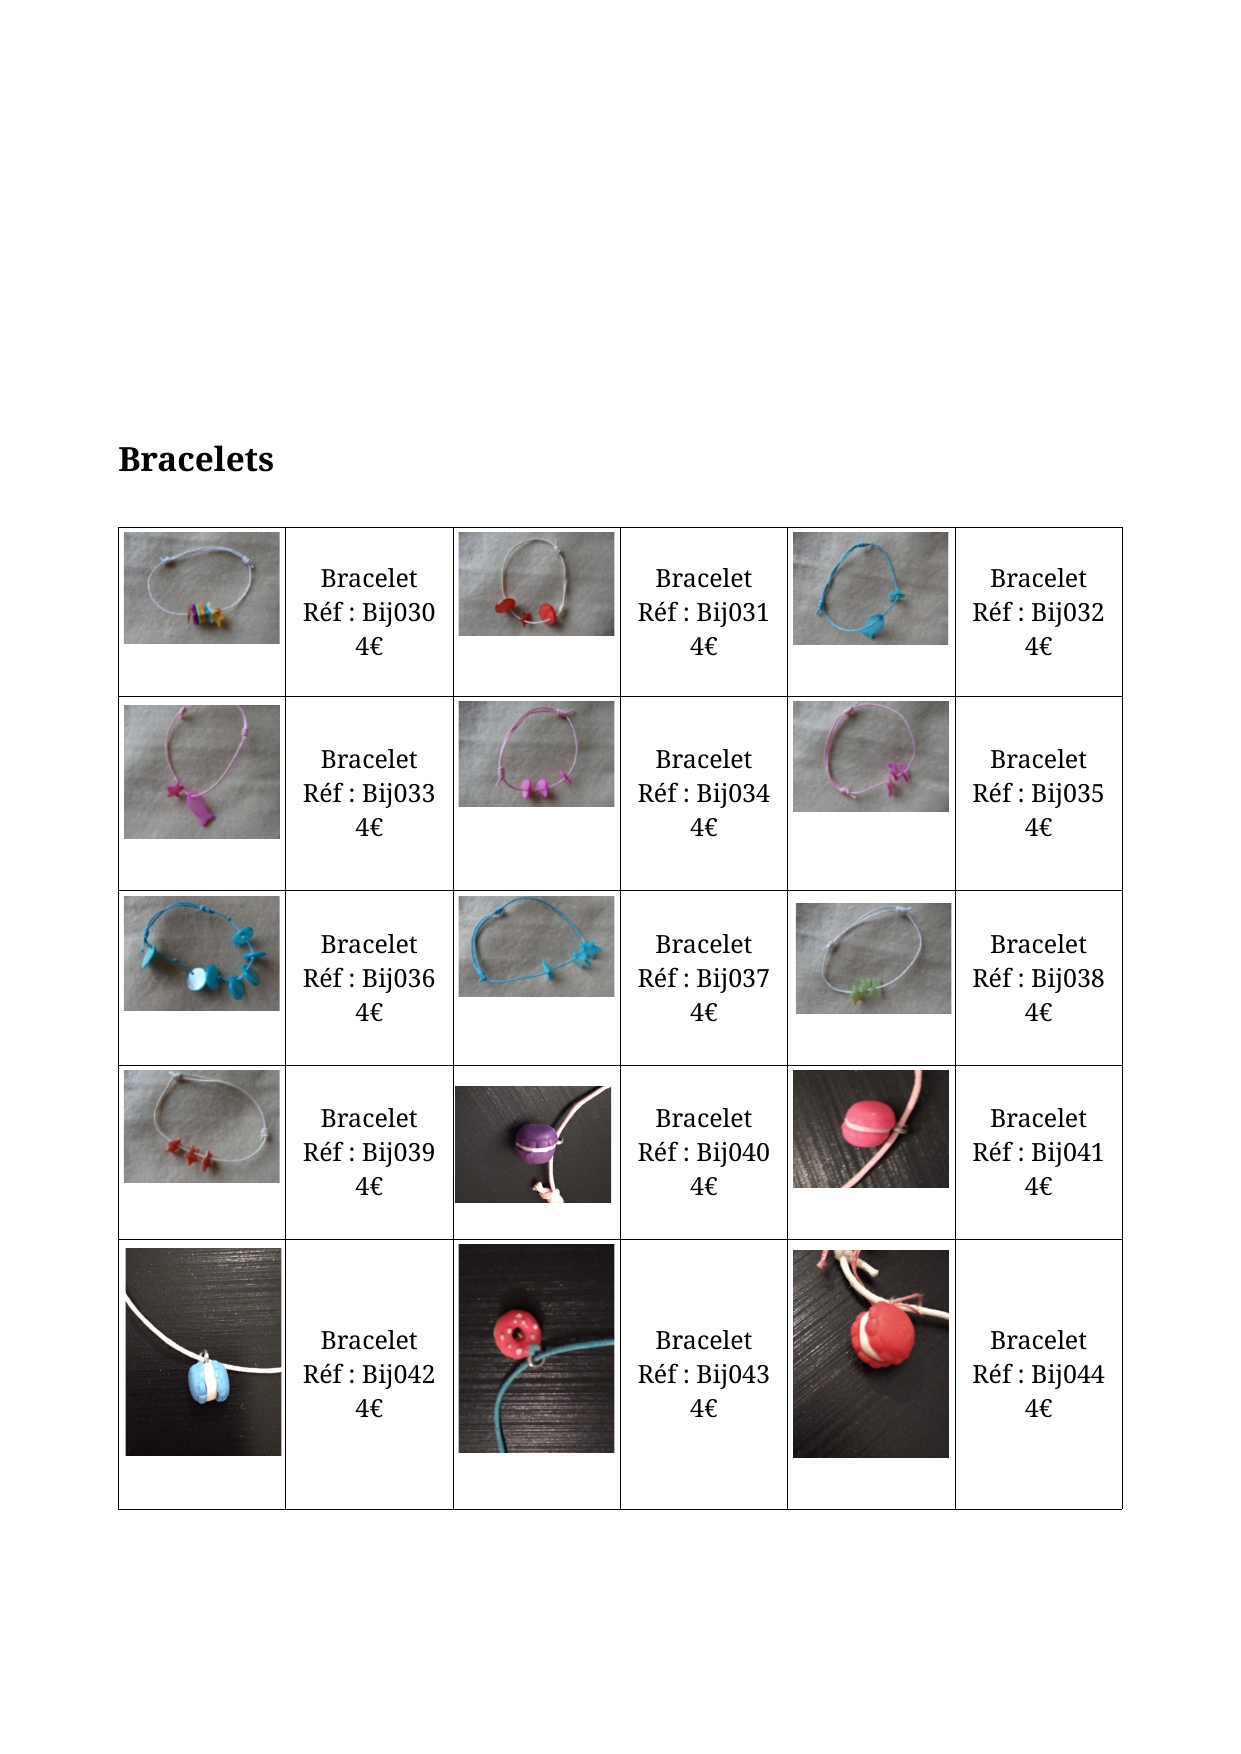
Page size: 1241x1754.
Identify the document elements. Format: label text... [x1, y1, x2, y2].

table_header Bracelet Réf : Bij031 4€ [621, 528, 787, 696]
table_header [119, 528, 285, 696]
picture [793, 532, 949, 645]
table_cell [454, 891, 620, 1065]
picture [455, 1086, 612, 1203]
table_cell Bracelet Réf : Bij040 4€ [621, 1066, 787, 1239]
picture [458, 532, 615, 636]
table_cell [119, 1240, 285, 1509]
picture [793, 1070, 949, 1188]
table_cell Bracelet Réf : Bij036 4€ [286, 891, 453, 1065]
picture [458, 896, 615, 997]
table_cell [454, 1240, 620, 1244]
table_cell Bracelet Réf : Bij039 4€ [286, 1066, 453, 1239]
picture [795, 903, 952, 1014]
table_cell Bracelet Réf : Bij038 4€ [956, 891, 1122, 1065]
table_cell [788, 697, 955, 890]
table_header Bracelet Réf : Bij030 4€ [286, 528, 453, 696]
picture [125, 1248, 282, 1456]
table_cell [454, 1066, 620, 1239]
table_cell [119, 1066, 285, 1239]
table_cell [119, 891, 285, 1065]
table_cell [119, 697, 285, 890]
table_cell Bracelet Réf : Bij043 4€ [621, 1240, 787, 1509]
table_cell Bracelet Réf : Bij044 4€ [956, 1240, 1122, 1509]
picture [124, 705, 280, 839]
picture [793, 1250, 949, 1458]
table_cell Bracelet Réf : Bij035 4€ [956, 697, 1122, 890]
picture [793, 701, 949, 812]
picture [458, 701, 615, 807]
table_cell [454, 1453, 620, 1509]
table_cell Bracelet Réf : Bij034 4€ [621, 697, 787, 890]
table_cell [788, 1066, 955, 1239]
picture [123, 896, 280, 1011]
picture [123, 532, 280, 644]
table_header [454, 528, 620, 696]
table_header [788, 528, 955, 696]
table_cell Bracelet Réf : Bij041 4€ [956, 1066, 1122, 1239]
picture [458, 1244, 615, 1453]
table_cell [788, 891, 955, 1065]
picture [123, 1070, 280, 1183]
table_cell [788, 1240, 955, 1509]
text Bracelets [118, 436, 1122, 481]
table_cell Bracelet Réf : Bij037 4€ [621, 891, 787, 1065]
table_cell [454, 697, 620, 890]
table_cell Bracelet Réf : Bij033 4€ [286, 697, 453, 890]
table_cell Bracelet Réf : Bij042 4€ [286, 1240, 453, 1509]
table_cell [615, 1245, 620, 1452]
table_cell [454, 1245, 458, 1452]
table_header Bracelet Réf : Bij032 4€ [956, 528, 1122, 696]
